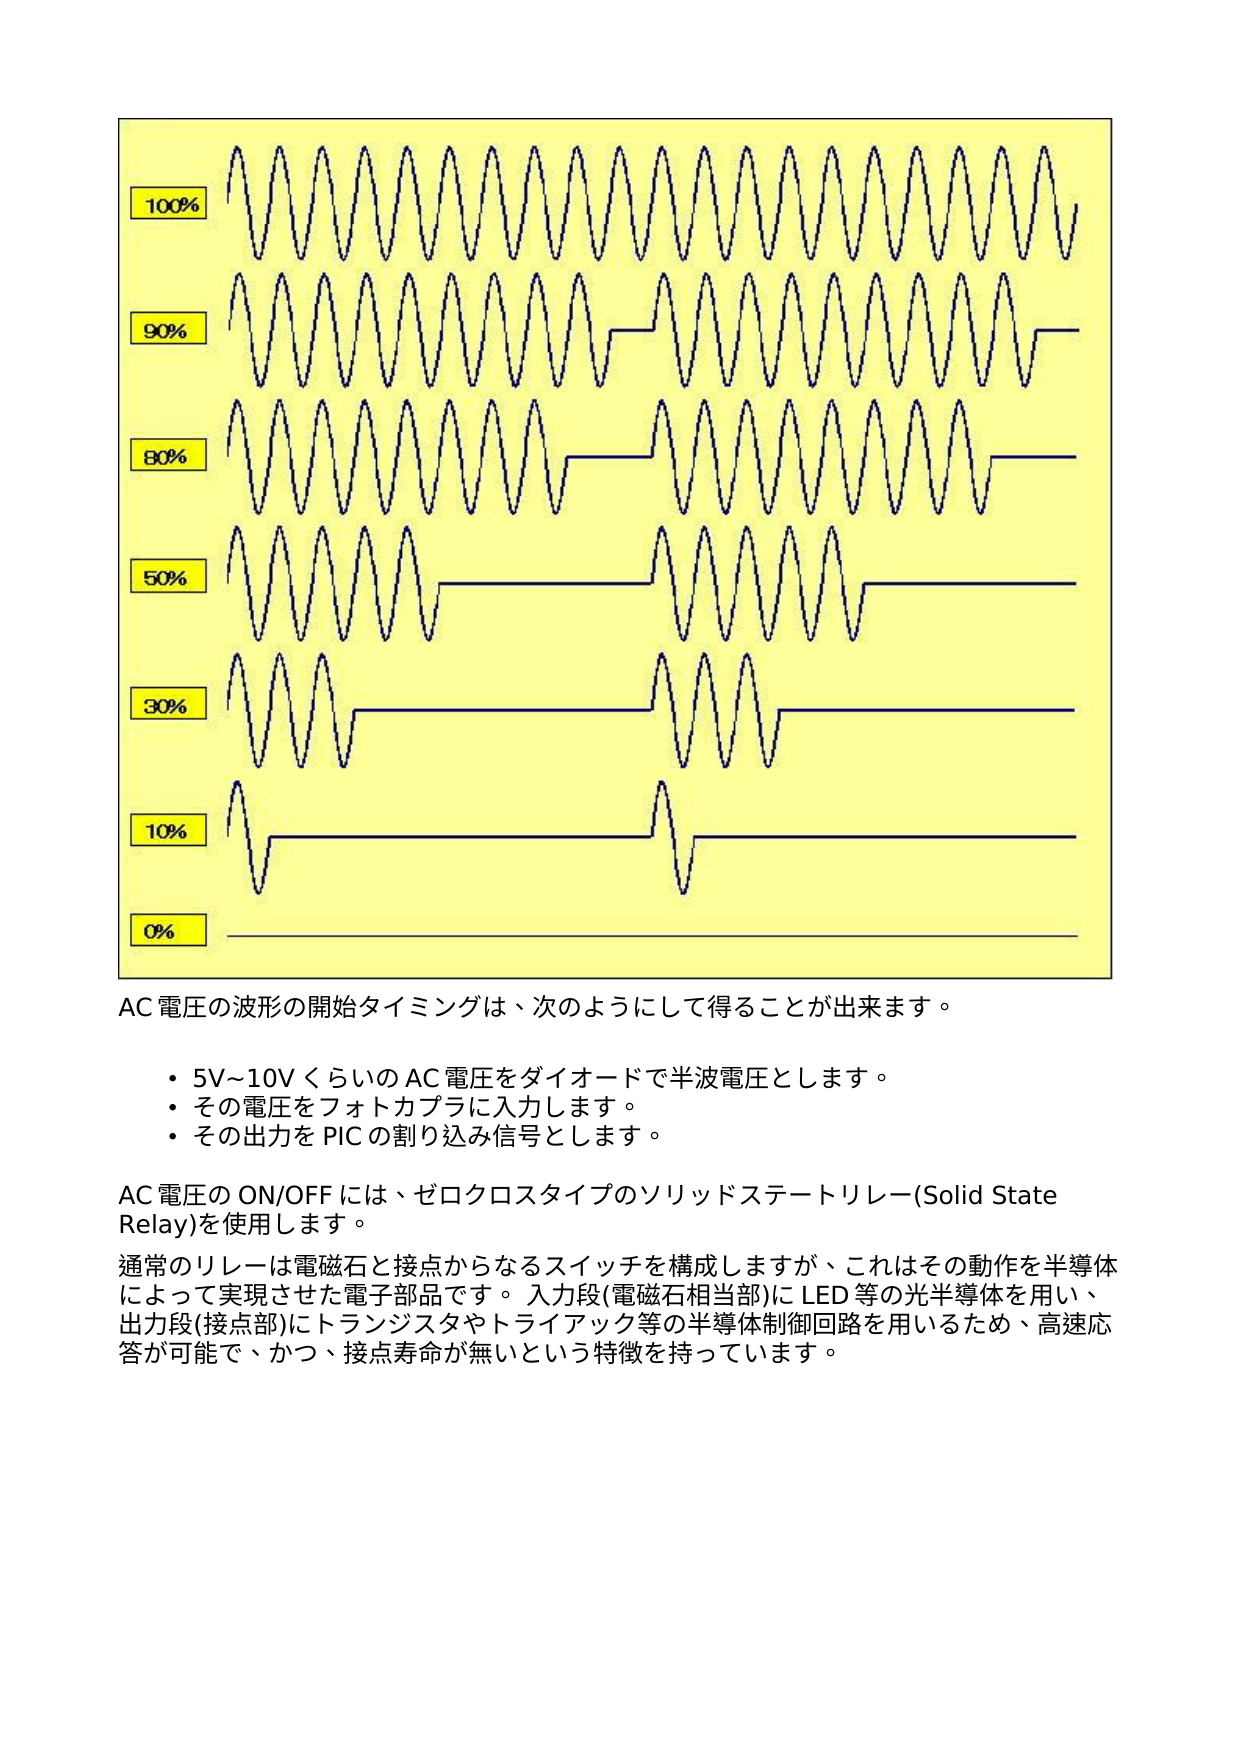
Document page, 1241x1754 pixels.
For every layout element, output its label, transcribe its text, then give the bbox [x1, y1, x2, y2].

text AC電圧の波形の開始タイミングは、次のようにして得ることが出来ます。 [118, 993, 1122, 1022]
list その出力をPICの割り込み信号とします。 [177, 1123, 1122, 1152]
text 通常のリレーは電磁石と接点からなるスイッチを構成しますが、これはその動作を半導体によって実現させた電子部品です。 入力段(電磁石相当部)にLED等の光半導体を用い、出力段(接点部)にトランジスタやトライアック等の半導体制御回路を用いるため、高速応答が可能で、かつ、接点寿命が無いという特徴を持っています。 [118, 1252, 1122, 1369]
picture [118, 118, 1114, 981]
text AC電圧のON/OFFには、ゼロクロスタイプのソリッドステートリレー(Solid State Relay)を使用します。 [118, 1181, 1122, 1239]
list その電圧をフォトカプラに入力します。 [177, 1093, 1122, 1123]
list 5V~10VくらいのAC電圧をダイオードで半波電圧とします。 [177, 1064, 1122, 1093]
text [1114, 118, 1122, 981]
